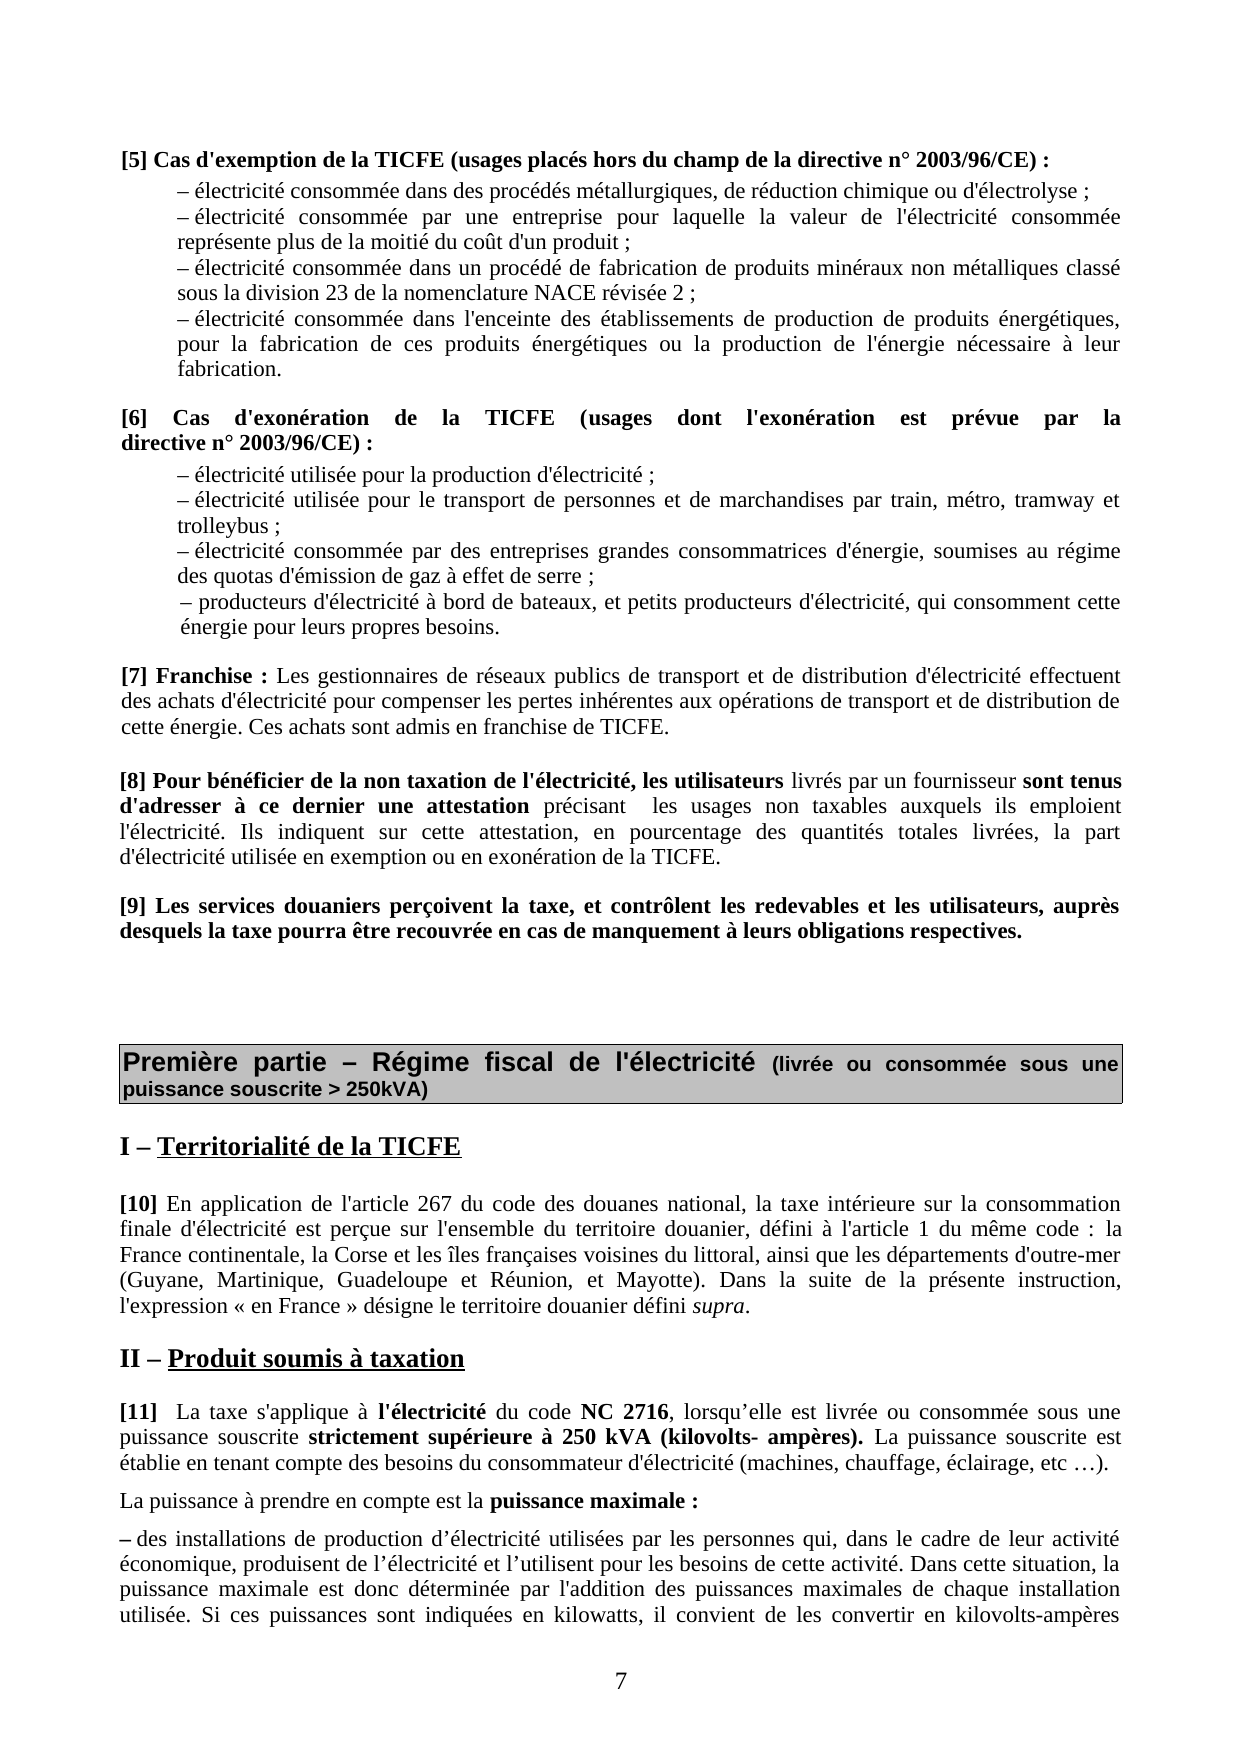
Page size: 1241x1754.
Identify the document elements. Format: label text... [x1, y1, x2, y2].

text [5] Cas d'exemption de la TICFE (usages placés hors du champ de la directive n° 2003/96/CE) : [121, 147, 1122, 173]
text La puissance à prendre en compte est la puissance maximale : [119, 1488, 1122, 1513]
text – électricité consommée dans l'enceinte des établissements de production de produits énergétiques, pour la fabrication de ces produits énergétiques ou la production de l'énergie nécessaire à leur fabrication. [177, 306, 1122, 382]
text – électricité consommée dans un procédé de fabrication de produits minéraux non métalliques classé sous la division 23 de la nomenclature NACE révisée 2 ; [177, 255, 1122, 306]
text – des installations de production d’électricité utilisées par les personnes qui, dans le cadre de leur activité économique, produisent de l’électricité et l’utilisent pour les besoins de cette activité. Dans cette situation, la puissance maximale est donc déterminée par l'addition des puissances maximales de chaque installation utilisée. Si ces puissances sont indiquées en kilowatts, il convient de les convertir en kilovolts-ampères [119, 1526, 1122, 1627]
text – producteurs d'électricité à bord de bateaux, et petits producteurs d'électricité, qui consomment cette énergie pour leurs propres besoins. [180, 589, 1122, 640]
text – électricité consommée par une entreprise pour laquelle la valeur de l'électricité consommée représente plus de la moitié du coût d'un produit ; [177, 204, 1122, 255]
text [6] Cas d'exonération de la TICFE (usages dont l'exonération est prévue par la directive n° 2003/96/CE) : [121, 405, 1122, 456]
text – électricité consommée par des entreprises grandes consommatrices d'énergie, soumises au régime des quotas d'émission de gaz à effet de serre ; [177, 538, 1122, 589]
text – électricité utilisée pour la production d'électricité ; [177, 462, 1122, 487]
text [11] La taxe s'applique à l'électricité du code NC 2716, lorsqu’elle est livrée ou consommée sous une puissance souscrite strictement supérieure à 250 kVA (kilovolts- ampères). La puissance souscrite est établie en tenant compte des besoins du consommateur d'électricité (machines, chauffage, éclairage, etc …). [119, 1399, 1122, 1475]
text [7] Franchise : Les gestionnaires de réseaux publics de transport et de distribution d'électricité effectuent des achats d'électricité pour compenser les pertes inhérentes aux opérations de transport et de distribution de cette énergie. Ces achats sont admis en franchise de TICFE. [121, 663, 1122, 739]
text [10] En application de l'article 267 du code des douanes national, la taxe intérieure sur la consommation finale d'électricité est perçue sur l'ensemble du territoire douanier, défini à l'article 1 du même code : la France continentale, la Corse et les îles françaises voisines du littoral, ainsi que les départements d'outre-mer (Guyane, Martinique, Guadeloupe et Réunion, et Mayotte). Dans la suite de la présente instruction, l'expression « en France » désigne le territoire douanier défini supra. [119, 1191, 1122, 1318]
text – électricité utilisée pour le transport de personnes et de marchandises par train, métro, tramway et trolleybus ; [177, 487, 1122, 538]
text II – Produit soumis à taxation [119, 1343, 1122, 1373]
text Première partie – Régime fiscal de l'électricité (livrée ou consommée sous une puissance souscrite > 250kVA) [120, 1045, 1122, 1103]
text – électricité consommée dans des procédés métallurgiques, de réduction chimique ou d'électrolyse ; [177, 178, 1122, 204]
text I – Territorialité de la TICFE [119, 1131, 1122, 1161]
text [8] Pour bénéficier de la non taxation de l'électricité, les utilisateurs livrés par un fournisseur sont tenus d'adresser à ce dernier une attestation précisant les usages non taxables auxquels ils emploient l'électricité. Ils indiquent sur cette attestation, en pourcentage des quantités totales livrées, la part d'électricité utilisée en exemption ou en exonération de la TICFE. [119, 768, 1122, 870]
text [9] Les services douaniers perçoivent la taxe, et contrôlent les redevables et les utilisateurs, auprès desquels la taxe pourra être recouvrée en cas de manquement à leurs obligations respectives. [119, 893, 1122, 944]
